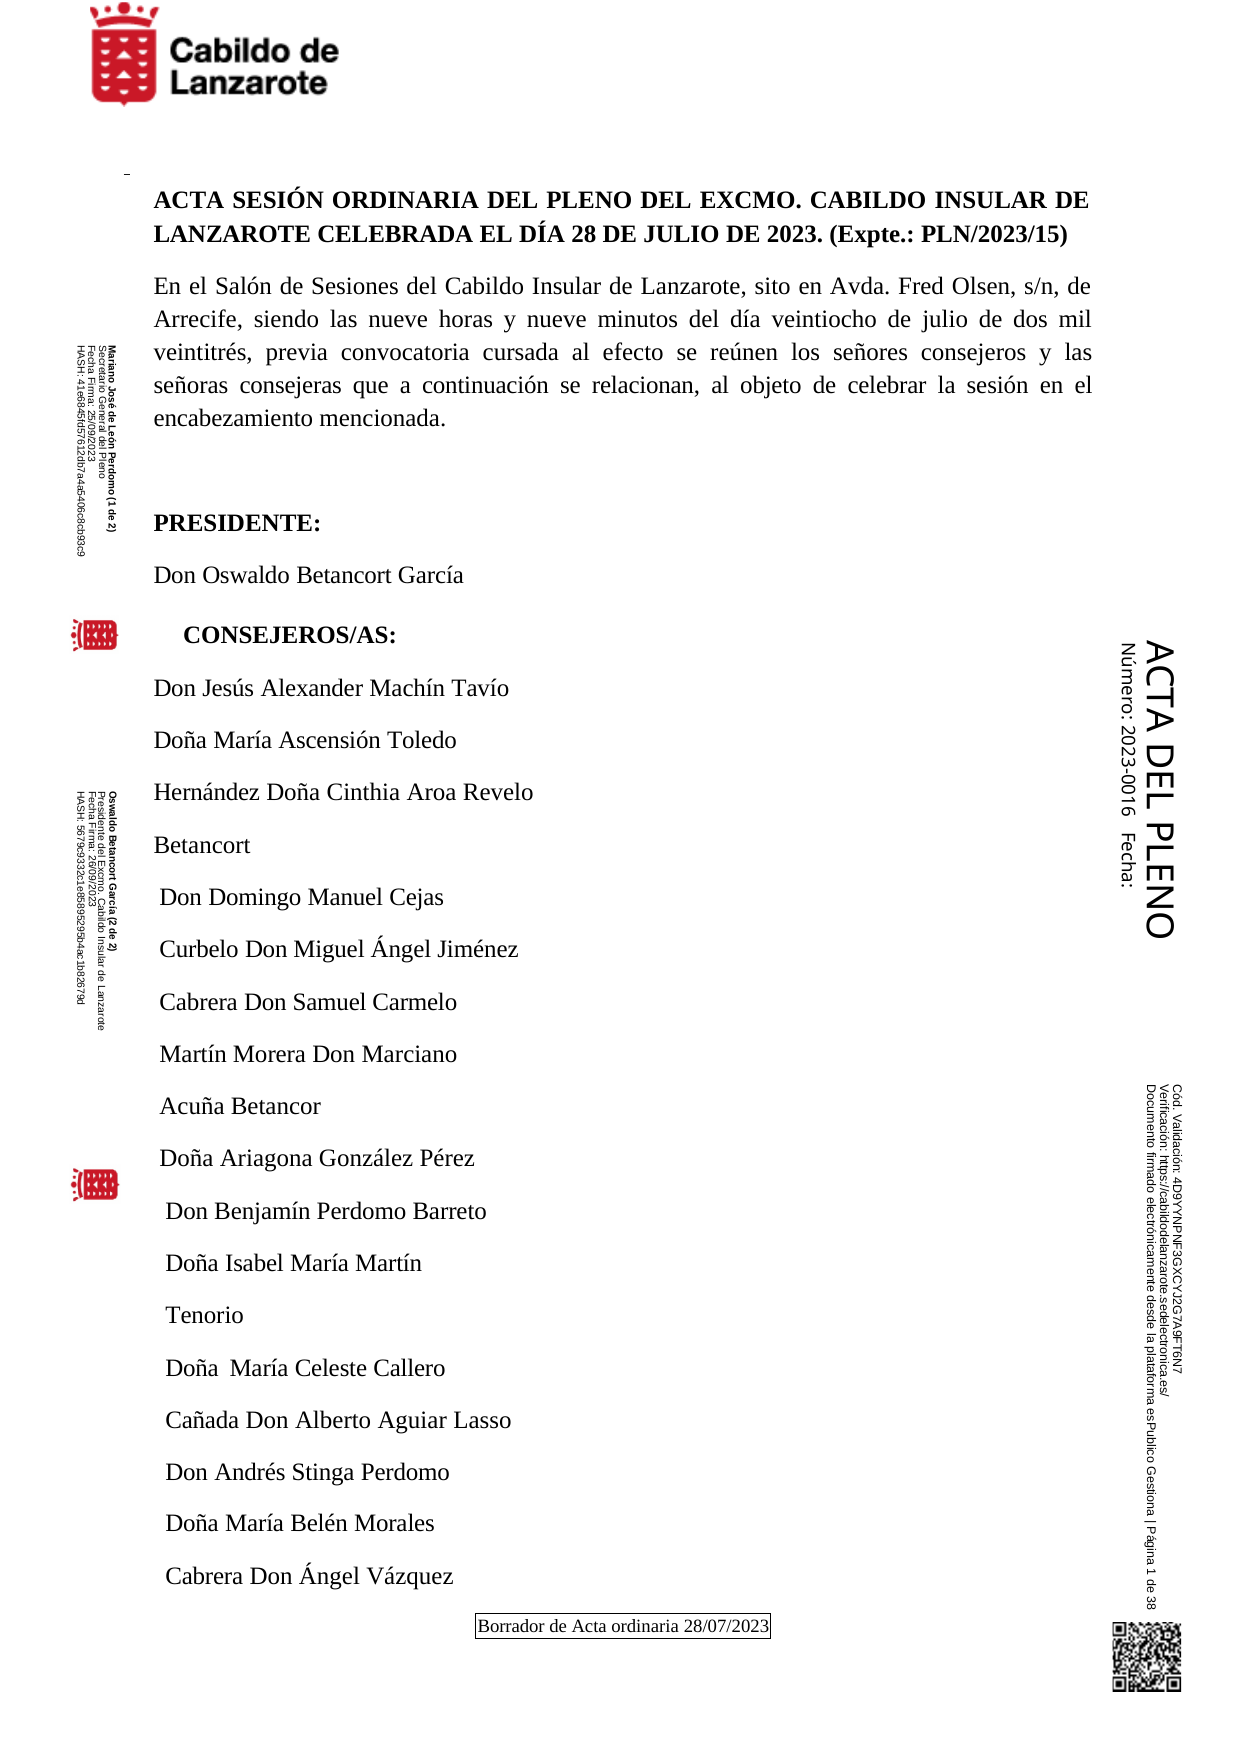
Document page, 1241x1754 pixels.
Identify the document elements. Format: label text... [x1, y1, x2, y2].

text Don Jesús Alexander Machín Tavío [153, 673, 1117, 701]
text Doña María Belén Morales Cabrera Don Ángel Vázquez [165, 1508, 515, 1589]
text Doña María Ascensión Toledo Hernández Doña Cinthia Aroa Revelo Betancort [153, 725, 565, 858]
picture [1112, 1622, 1182, 1692]
subtitle CONSEJEROS/AS: [183, 620, 1134, 649]
text Don Andrés Stinga Perdomo [165, 1457, 1134, 1486]
subtitle ACTA SESIÓN ORDINARIA DEL PLENO DEL EXCMO. CABILDO INSULAR DE LANZAROTE CELEBRADA EL DÍA 28 DE JULIO DE 2023. (Expte.: PLN/2023/15) [153, 186, 1134, 247]
text Cód. Validación: 4D9YYNPNF3GXCYJ2G7A9FT6N7 [1171, 1084, 1184, 1612]
text Don Oswaldo Betancort García [153, 561, 1134, 589]
text ACTA DEL PLENO [1140, 640, 1183, 985]
text Presidente del Excmo. Cabildo Insular de Lanzarote Fecha Firma: 26/09/2023 [86, 791, 107, 1055]
picture [68, 1164, 121, 1204]
text HASH: 41e6845fd57612db7a4a5406c8cb93c9 [76, 345, 87, 615]
text HASH: 5679c9332c1e85895295b4ac1b82679d [76, 791, 86, 1145]
text Doña María Celeste Callero Cañada Don Alberto Aguiar Lasso [165, 1353, 523, 1434]
text Número: 2023-0016 Fecha: 25/09/2023 [1117, 642, 1140, 985]
text Oswaldo Betancort García (2 de 2) [107, 791, 119, 1145]
text Documento firmado electrónicamente desde la plataforma esPublico Gestiona | Página 1 de 38 [1145, 1084, 1158, 1612]
text Don Domingo Manuel Cejas Curbelo Don Miguel Ángel Jiménez Cabrera Don Samuel Carmelo Martín Morera Don Marciano Acuña Betancor [159, 882, 526, 1120]
text En el Salón de Sesiones del Cabildo Insular de Lanzarote, sito en Avda. Fred Olsen, s/n, de Arrecife, siendo las nueve horas y nueve minutos del día veintiocho de julio de dos mil veintitrés, previa convocatoria cursada al efecto se reúnen los señores consejeros y las señoras consejeras que a continuación se relacionan, al objeto de celebrar la sesión en el encabezamiento mencionada. [153, 271, 1093, 432]
picture [68, 615, 120, 654]
text Fecha Firma: 25/09/2023 [87, 345, 97, 615]
text Doña Ariagona González Pérez Don Benjamín Perdomo Barreto Doña Isabel María Martín Tenorio [159, 1143, 502, 1329]
text Verificación: https://cabildodelanzarote.sedelectronica.es/ [1158, 1084, 1171, 1612]
text Mariano José de León Perdomo (1 de 2) Secretario General del Pleno [97, 345, 117, 534]
subtitle PRESIDENTE: [153, 508, 1134, 537]
picture [90, 2, 339, 107]
